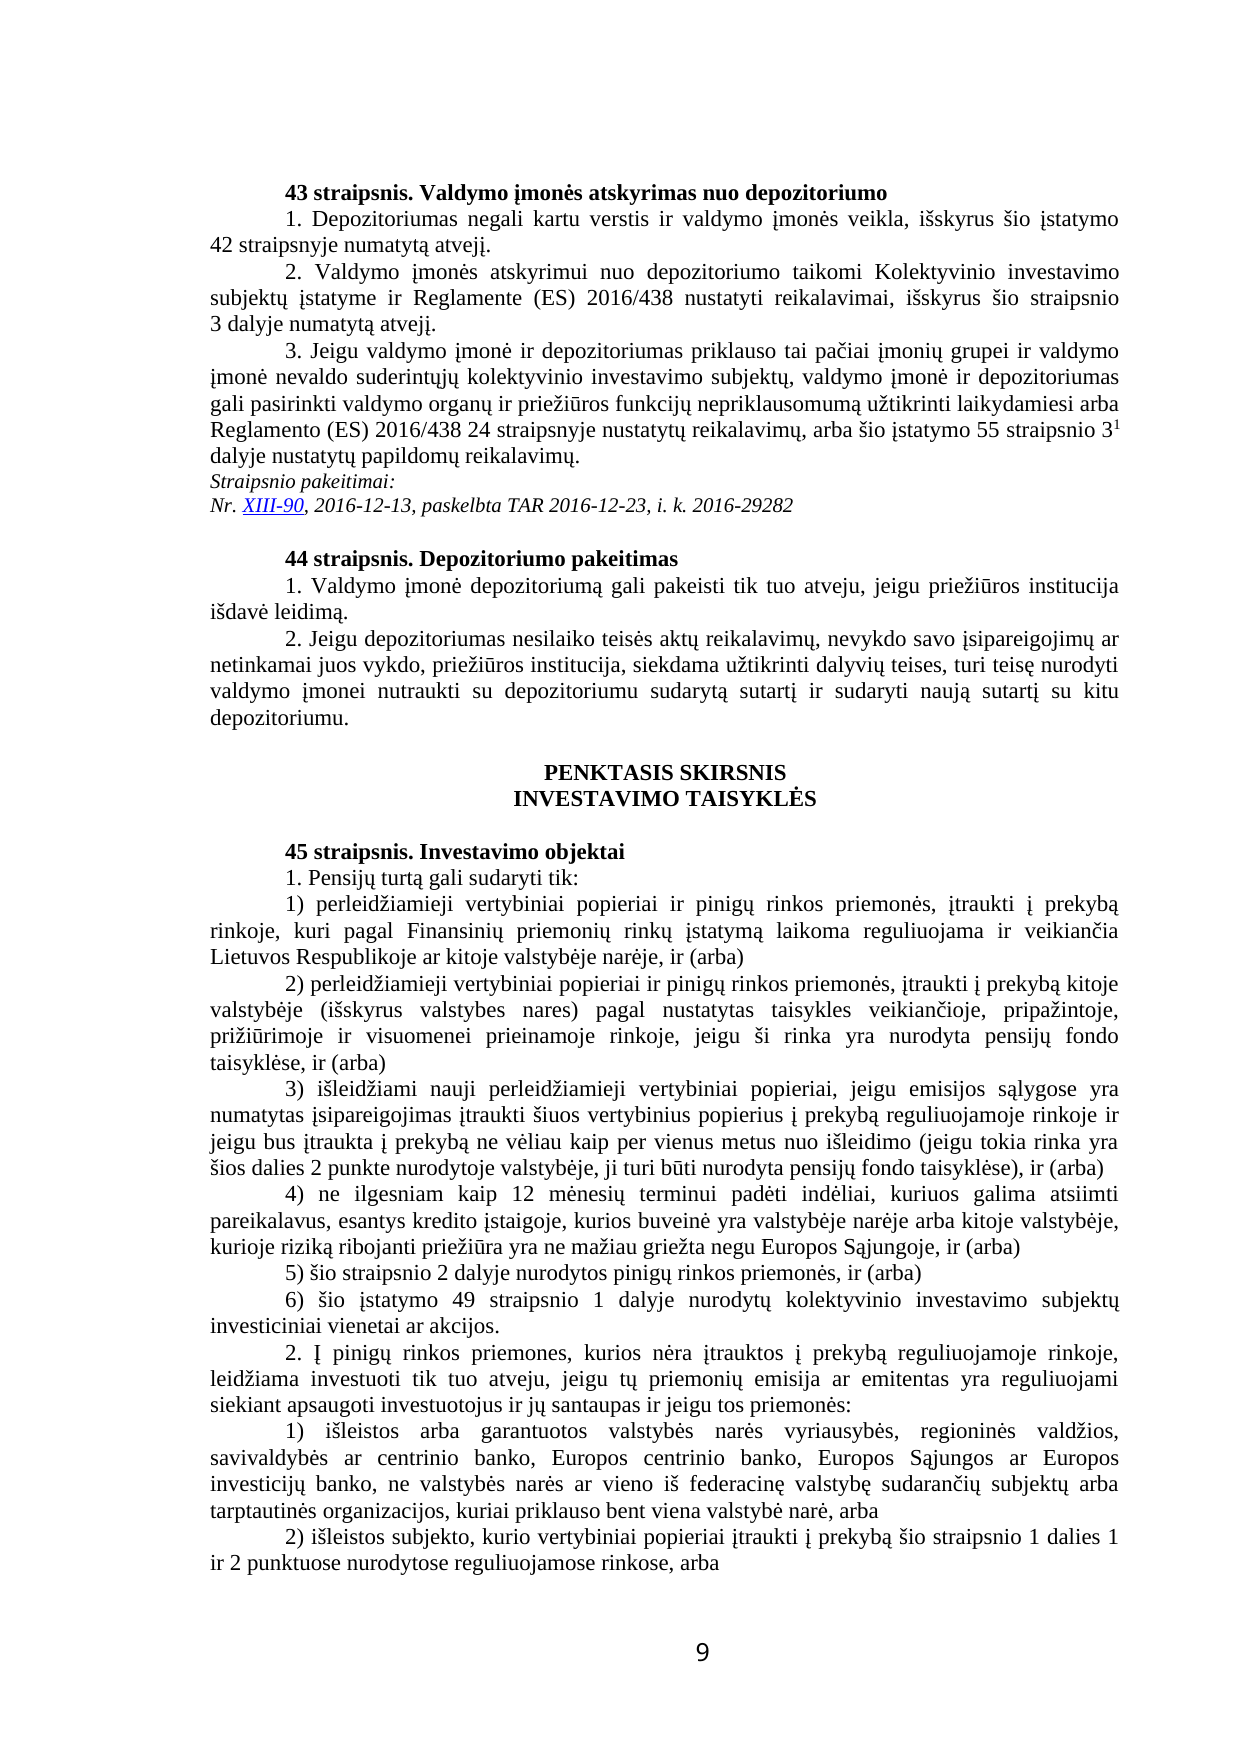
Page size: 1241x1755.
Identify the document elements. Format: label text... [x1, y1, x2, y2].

subtitle PENKTASIS SKIRSNIS [210, 759, 1120, 785]
text 1) išleistos arba garantuotos valstybės narės vyriausybės, regioninės valdžios, savivaldybės ar centrinio banko, Europos centrinio banko, Europos Sąjungos ar Europos investicijų banko, ne valstybės narės ar vieno iš federacinę valstybę sudarančių subjektų arba tarptautinės organizacijos, kuriai priklauso bent viena valstybė narė, arba [210, 1418, 1120, 1523]
text 6) šio įstatymo 49 straipsnio 1 dalyje nurodytų kolektyvinio investavimo subjektų investiciniai vienetai ar akcijos. [210, 1286, 1120, 1338]
text 3) išleidžiami nauji perleidžiamieji vertybiniai popieriai, jeigu emisijos sąlygose yra numatytas įsipareigojimas įtraukti šiuos vertybinius popierius į prekybą reguliuojamoje rinkoje ir jeigu bus įtraukta į prekybą ne vėliau kaip per vienus metus nuo išleidimo (jeigu tokia rinka yra šios dalies 2 punkte nurodytoje valstybėje, ji turi būti nurodyta pensijų fondo taisyklėse), ir (arba) [210, 1075, 1120, 1180]
text Nr. XIII-90, 2016-12-13, paskelbta TAR 2016-12-23, i. k. 2016-29282 [210, 493, 1120, 517]
text 45 straipsnis. Investavimo objektai [210, 838, 1120, 864]
text INVESTAVIMO TAISYKLĖS [210, 785, 1120, 811]
text 3. Jeigu valdymo įmonė ir depozitoriumas priklauso tai pačiai įmonių grupei ir valdymo įmonė nevaldo suderintųjų kolektyvinio investavimo subjektų, valdymo įmonė ir depozitoriumas gali pasirinkti valdymo organų ir priežiūros funkcijų nepriklausomumą užtikrinti laikydamiesi arba Reglamento (ES) 2016/438 24 straipsnyje nustatytų reikalavimų, arba šio įstatymo 55 straipsnio 31 dalyje nustatytų papildomų reikalavimų. [210, 337, 1120, 469]
text 2) išleistos subjekto, kurio vertybiniai popieriai įtraukti į prekybą šio straipsnio 1 dalies 1 ir 2 punktuose nurodytose reguliuojamose rinkose, arba [210, 1523, 1120, 1576]
text 44 straipsnis. Depozitoriumo pakeitimas [210, 546, 1120, 572]
text 1) perleidžiamieji vertybiniai popieriai ir pinigų rinkos priemonės, įtraukti į prekybą rinkoje, kuri pagal Finansinių priemonių rinkų įstatymą laikoma reguliuojama ir veikiančia Lietuvos Respublikoje ar kitoje valstybėje narėje, ir (arba) [210, 891, 1120, 969]
text 1. Valdymo įmonė depozitoriumą gali pakeisti tik tuo atveju, jeigu priežiūros institucija išdavė leidimą. [210, 572, 1120, 624]
text 2. Jeigu depozitoriumas nesilaiko teisės aktų reikalavimų, nevykdo savo įsipareigojimų ar netinkamai juos vykdo, priežiūros institucija, siekdama užtikrinti dalyvių teises, turi teisę nurodyti valdymo įmonei nutraukti su depozitoriumu sudarytą sutartį ir sudaryti naują sutartį su kitu depozitoriumu. [210, 624, 1120, 730]
text 2) perleidžiamieji vertybiniai popieriai ir pinigų rinkos priemonės, įtraukti į prekybą kitoje valstybėje (išskyrus valstybes nares) pagal nustatytas taisykles veikiančioje, pripažintoje, prižiūrimoje ir visuomenei prieinamoje rinkoje, jeigu ši rinka yra nurodyta pensijų fondo taisyklėse, ir (arba) [210, 969, 1120, 1075]
text 5) šio straipsnio 2 dalyje nurodytos pinigų rinkos priemonės, ir (arba) [210, 1259, 1120, 1286]
text Straipsnio pakeitimai: [210, 469, 1120, 493]
text 1. Depozitoriumas negali kartu verstis ir valdymo įmonės veikla, išskyrus šio įstatymo 42 straipsnyje numatytą atvejį. [210, 205, 1120, 258]
text 2. Valdymo įmonės atskyrimui nuo depozitoriumo taikomi Kolektyvinio investavimo subjektų įstatyme ir Reglamente (ES) 2016/438 nustatyti reikalavimai, išskyrus šio straipsnio 3 dalyje numatytą atvejį. [210, 258, 1120, 337]
text 1. Pensijų turtą gali sudaryti tik: [210, 864, 1120, 891]
text 43 straipsnis. Valdymo įmonės atskyrimas nuo depozitoriumo [210, 179, 1120, 205]
text 4) ne ilgesniam kaip 12 mėnesių terminui padėti indėliai, kuriuos galima atsiimti pareikalavus, esantys kredito įstaigoje, kurios buveinė yra valstybėje narėje arba kitoje valstybėje, kurioje riziką ribojanti priežiūra yra ne mažiau griežta negu Europos Sąjungoje, ir (arba) [210, 1180, 1120, 1259]
text 2. Į pinigų rinkos priemones, kurios nėra įtrauktos į prekybą reguliuojamoje rinkoje, leidžiama investuoti tik tuo atveju, jeigu tų priemonių emisija ar emitentas yra reguliuojami siekiant apsaugoti investuotojus ir jų santaupas ir jeigu tos priemonės: [210, 1338, 1120, 1418]
